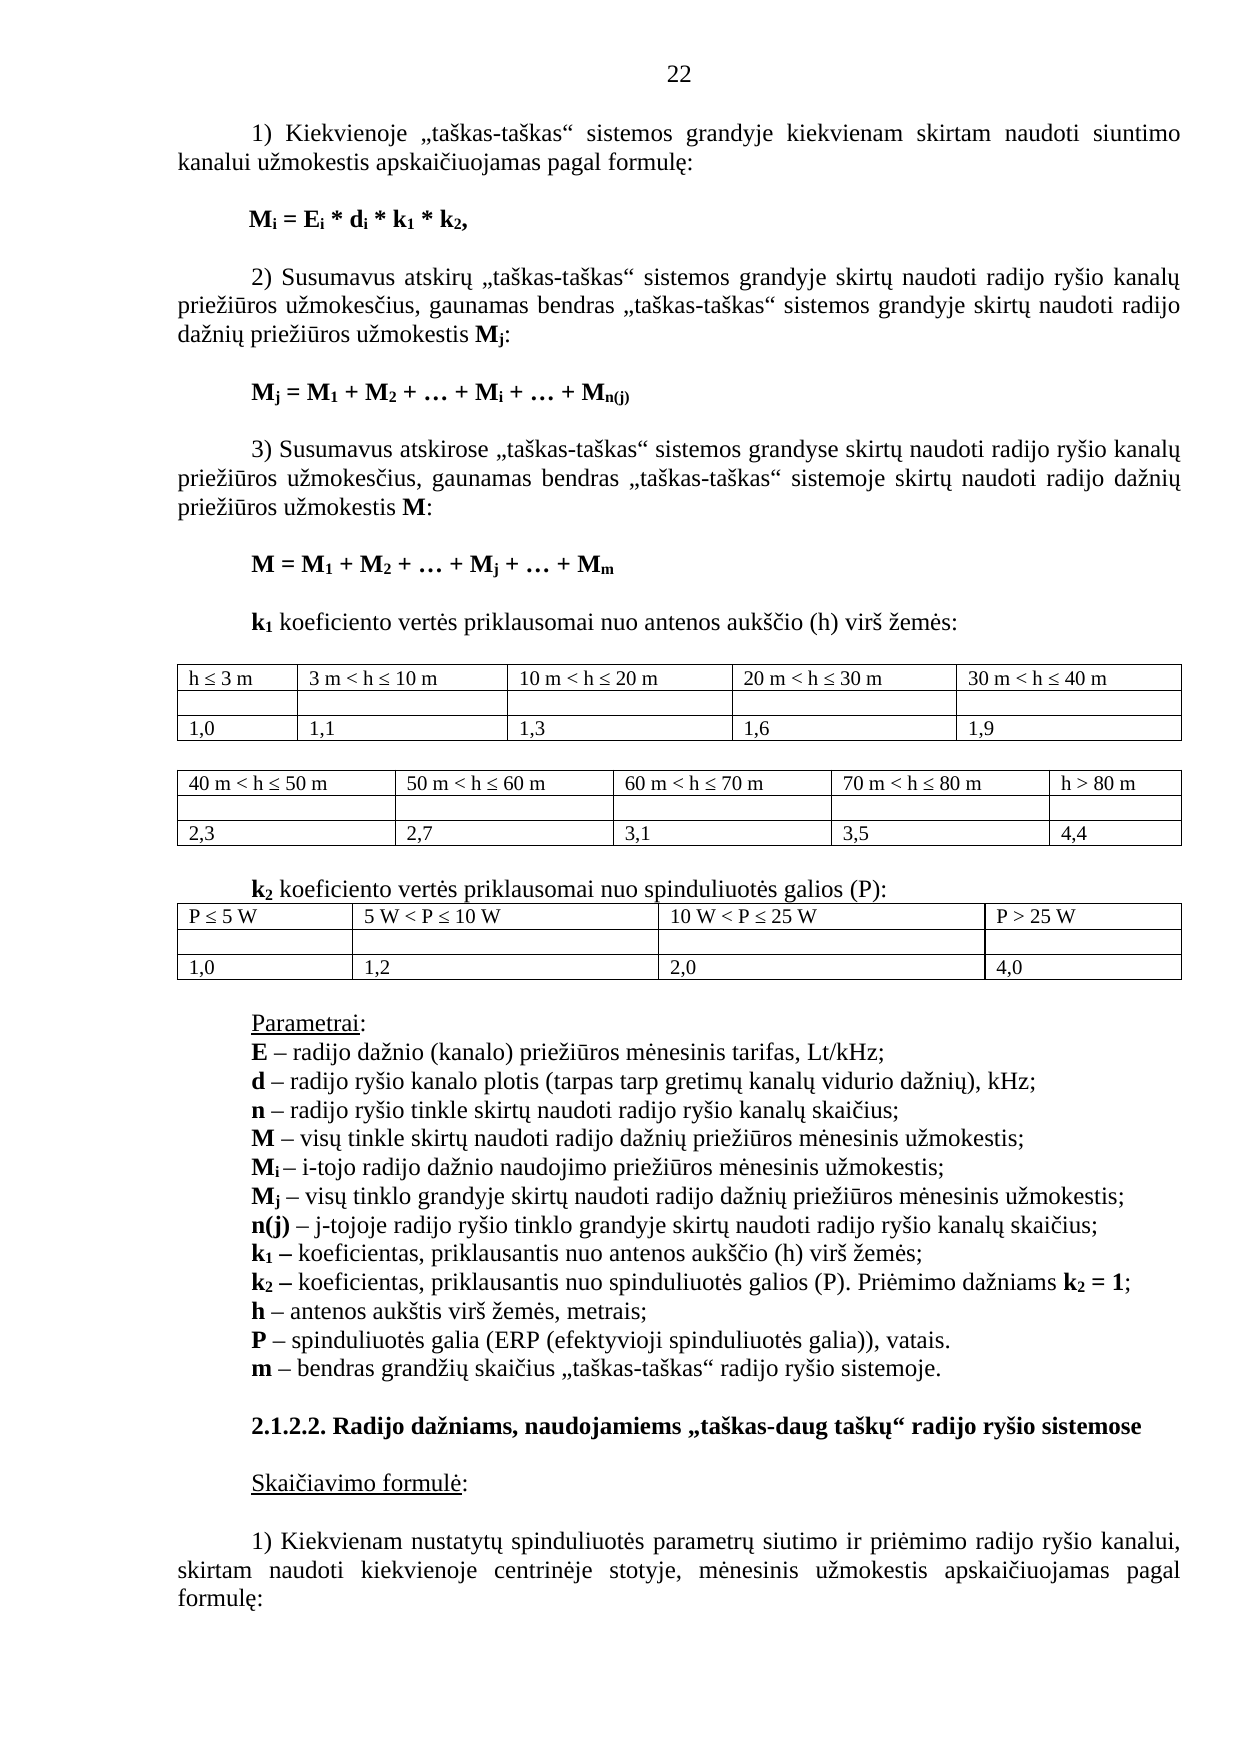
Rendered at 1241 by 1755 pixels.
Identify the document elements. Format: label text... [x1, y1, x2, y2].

text n – radijo ryšio tinkle skirtų naudoti radijo ryšio kanalų skaičius; [177, 1095, 1181, 1123]
text k2 koeficiento vertės priklausomai nuo spinduliuotės galios (P): [177, 874, 1181, 903]
text E – radijo dažnio (kanalo) priežiūros mėnesinis tarifas, Lt/kHz; [177, 1037, 1181, 1066]
table_cell 1,6 [733, 716, 956, 740]
table_cell [396, 796, 613, 820]
table_cell 2,7 [396, 821, 613, 845]
text 1) Kiekvienoje „taškas-taškas“ sistemos grandyje kiekvienam skirtam naudoti siuntimo kanalui užmokestis apskaičiuojamas pagal formulę: [177, 118, 1181, 176]
text Mi – i-tojo radijo dažnio naudojimo priežiūros mėnesinis užmokestis; [177, 1152, 1181, 1181]
table_cell 1,1 [298, 716, 507, 740]
table_cell [1050, 796, 1181, 820]
text Mj = M1 + M2 + … + Mi + … + Mn(j) [177, 377, 1181, 406]
table_cell [986, 930, 1181, 953]
table_cell [178, 691, 297, 714]
text m – bendras grandžių skaičius „taškas-taškas“ radijo ryšio sistemoje. [177, 1353, 1181, 1382]
text P – spinduliuotės galia (ERP (efektyvioji spinduliuotės galia)), vatais. [177, 1325, 1181, 1353]
table_cell 4,4 [1050, 821, 1181, 845]
table_cell [832, 796, 1049, 820]
table_cell 3,1 [614, 821, 831, 845]
text 1) Kiekvienam nustatytų spinduliuotės parametrų siutimo ir priėmimo radijo ryšio kanalui, skirtam naudoti kiekvienoje centrinėje stotyje, mėnesinis užmokestis apskaičiuojamas pagal formulę: [177, 1526, 1181, 1612]
table_cell [353, 930, 658, 953]
table_header 10 W < P ≤ 25 W [659, 904, 984, 928]
table_cell [508, 691, 732, 714]
text Skaičiavimo formulė: [177, 1468, 1181, 1497]
table_header P ≤ 5 W [178, 904, 352, 928]
table_cell [298, 691, 507, 714]
table_cell 1,2 [353, 955, 658, 979]
table_header 50 m < h ≤ 60 m [396, 771, 613, 794]
text M = M1 + M2 + … + Mj + … + Mm [177, 549, 1181, 578]
text d – radijo ryšio kanalo plotis (tarpas tarp gretimų kanalų vidurio dažnių), kHz; [177, 1066, 1181, 1095]
table_header P > 25 W [986, 904, 1181, 928]
table_cell 4,0 [986, 955, 1181, 979]
table_cell [659, 930, 984, 953]
table_cell 1,0 [178, 955, 352, 979]
text Mi = Ei * di * k1 * k2, [175, 204, 1181, 233]
text k2 – koeficientas, priklausantis nuo spinduliuotės galios (P). Priėmimo dažniams k2 = 1; [177, 1267, 1181, 1296]
table_cell [178, 796, 395, 820]
table_cell 1,3 [508, 716, 732, 740]
table_header 20 m < h ≤ 30 m [733, 665, 956, 689]
table_cell 1,9 [957, 716, 1181, 740]
text n(j) – j-tojoje radijo ryšio tinklo grandyje skirtų naudoti radijo ryšio kanalų skaičius; [177, 1210, 1181, 1238]
text k1 koeficiento vertės priklausomai nuo antenos aukščio (h) virš žemės: [177, 607, 1181, 636]
table_cell [614, 796, 831, 820]
table_header 70 m < h ≤ 80 m [832, 771, 1049, 794]
table_cell [957, 691, 1181, 714]
table_cell [178, 930, 352, 953]
text Parametrai: [177, 1008, 1181, 1037]
text M – visų tinkle skirtų naudoti radijo dažnių priežiūros mėnesinis užmokestis; [177, 1123, 1181, 1152]
table_header h ≤ 3 m [178, 665, 297, 689]
table_header 60 m < h ≤ 70 m [614, 771, 831, 794]
table_cell 3,5 [832, 821, 1049, 845]
table_header 3 m < h ≤ 10 m [298, 665, 507, 689]
text 2.1.2.2. Radijo dažniams, naudojamiems „taškas-daug taškų“ radijo ryšio sistemose [177, 1411, 1181, 1440]
table_cell 2,3 [178, 821, 395, 845]
table_cell 1,0 [178, 716, 297, 740]
table_cell [733, 691, 956, 714]
text 3) Susumavus atskirose „taškas-taškas“ sistemos grandyse skirtų naudoti radijo ryšio kanalų priežiūros užmokesčius, gaunamas bendras „taškas-taškas“ sistemoje skirtų naudoti radijo dažnių priežiūros užmokestis M: [177, 434, 1181, 521]
text 2) Susumavus atskirų „taškas-taškas“ sistemos grandyje skirtų naudoti radijo ryšio kanalų priežiūros užmokesčius, gaunamas bendras „taškas-taškas“ sistemos grandyje skirtų naudoti radijo dažnių priežiūros užmokestis Mj: [177, 262, 1181, 348]
table_header 5 W < P ≤ 10 W [353, 904, 658, 928]
table_cell 2,0 [659, 955, 984, 979]
table_header 10 m < h ≤ 20 m [508, 665, 732, 689]
text k1 – koeficientas, priklausantis nuo antenos aukščio (h) virš žemės; [177, 1238, 1181, 1267]
table_header 30 m < h ≤ 40 m [957, 665, 1181, 689]
table_header 40 m < h ≤ 50 m [178, 771, 395, 794]
table_header h > 80 m [1050, 771, 1181, 794]
text h – antenos aukštis virš žemės, metrais; [177, 1296, 1181, 1325]
text Mj – visų tinklo grandyje skirtų naudoti radijo dažnių priežiūros mėnesinis užmokestis; [177, 1181, 1181, 1210]
